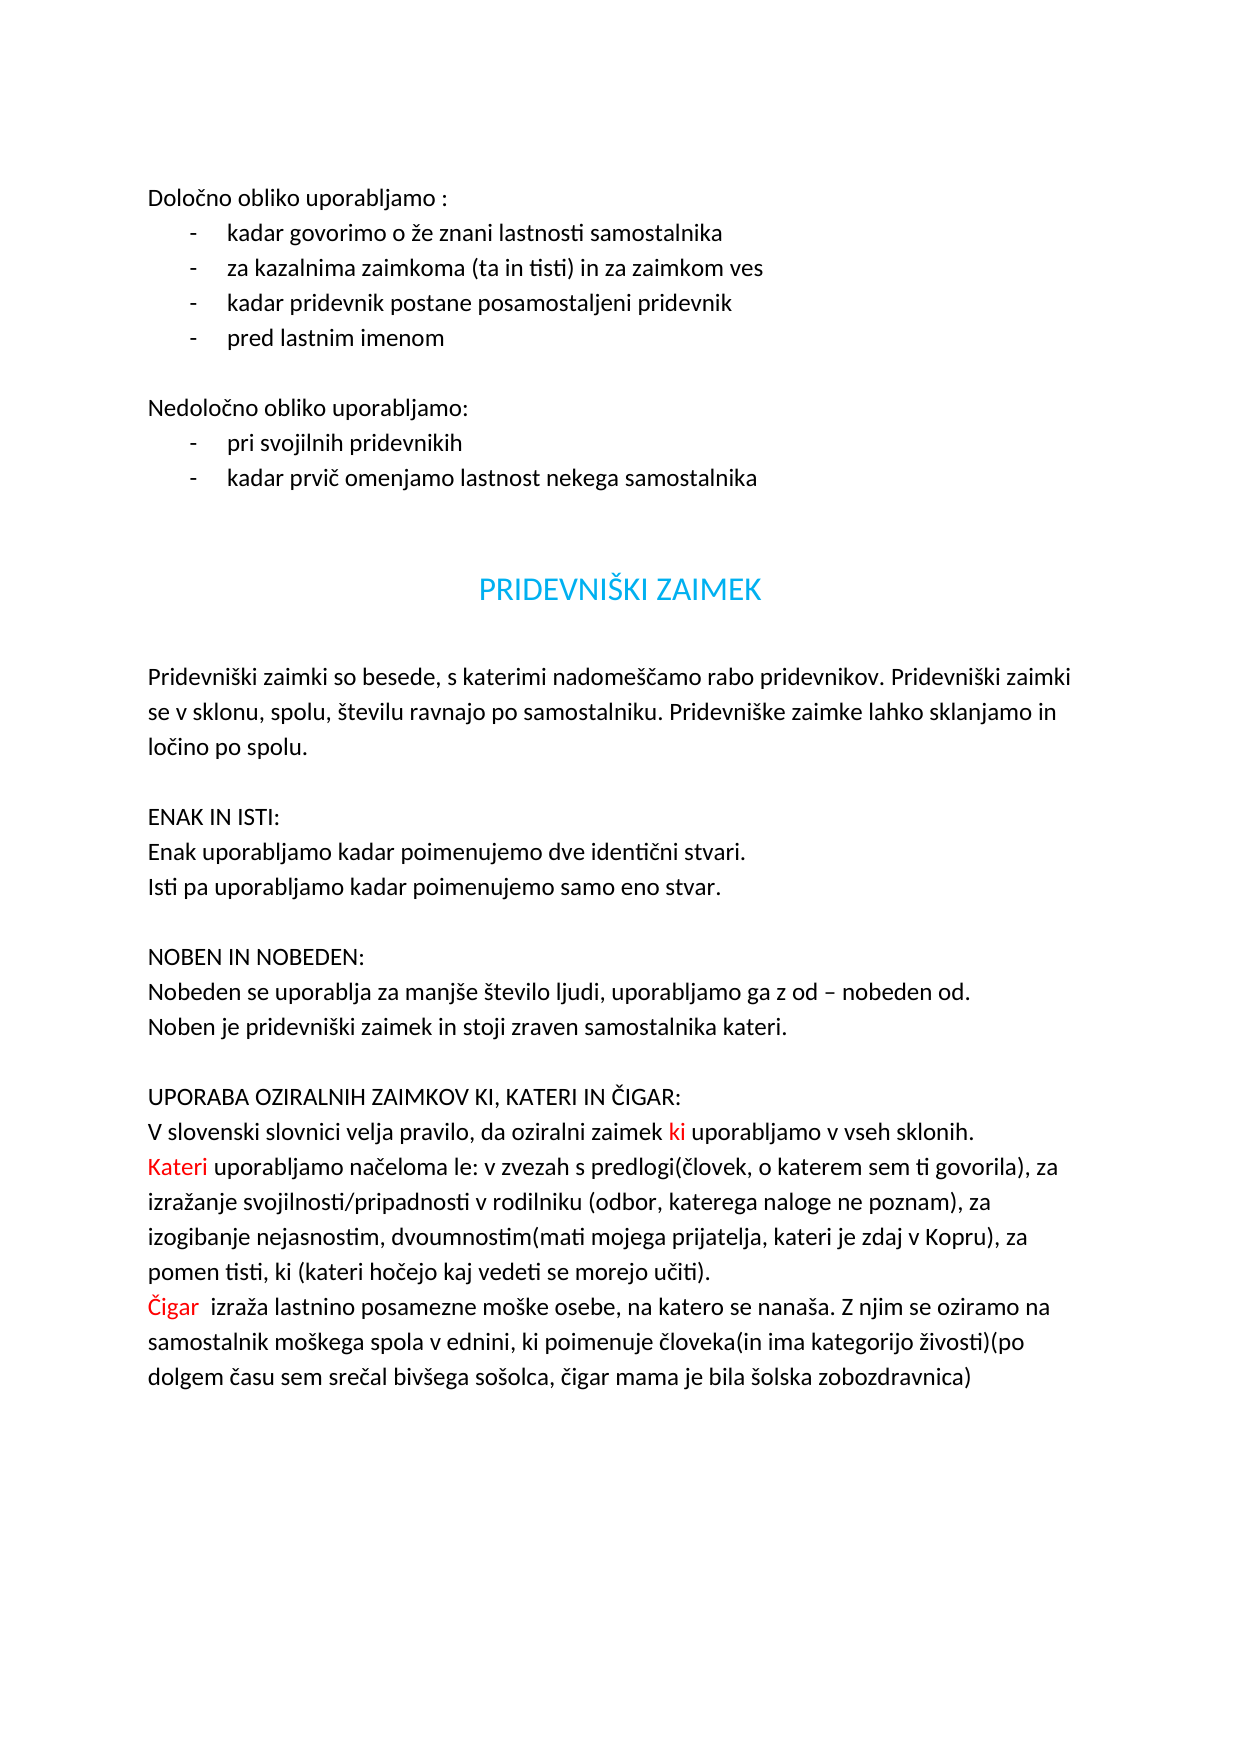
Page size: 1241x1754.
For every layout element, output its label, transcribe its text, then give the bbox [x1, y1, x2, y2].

text ENAK IN ISTI: [148, 801, 1093, 832]
text PRIDEVNIŠKI ZAIMEK [148, 568, 1093, 608]
text Nedoločno obliko uporabljamo: [148, 393, 1093, 423]
list kadar prvič omenjamo lastnost nekega samostalnika [189, 463, 1093, 493]
text Nobeden se uporablja za manjše število ljudi, uporabljamo ga z od – nobeden od. [148, 976, 1093, 1007]
text UPORABA OZIRALNIH ZAIMKOV KI, KATERI IN ČIGAR: [148, 1081, 1093, 1112]
list pred lastnim imenom [189, 323, 1093, 353]
text Noben je pridevniški zaimek in stoji zraven samostalnika kateri. [148, 1011, 1093, 1042]
text Isti pa uporabljamo kadar poimenujemo samo eno stvar. [148, 871, 1093, 902]
text Enak uporabljamo kadar poimenujemo dve identični stvari. [148, 836, 1093, 867]
list pri svojilnih pridevnikih [189, 428, 1093, 458]
list za kazalnima zaimkoma (ta in tisti) in za zaimkom ves [189, 253, 1093, 283]
list kadar govorimo o že znani lastnosti samostalnika [189, 218, 1093, 248]
text Kateri uporabljamo načeloma le: v zvezah s predlogi(človek, o katerem sem ti govorila), za izražanje svojilnosti/pripadnosti v rodilniku (odbor, katerega naloge ne poznam), za izogibanje nejasnostim, dvoumnostim(mati mojega prijatelja, kateri je zdaj v Kopru), za pomen tisti, ki (kateri hočejo kaj vedeti se morejo učiti). [148, 1151, 1093, 1287]
list kadar pridevnik postane posamostaljeni pridevnik [189, 288, 1093, 318]
text V slovenski slovnici velja pravilo, da oziralni zaimek ki uporabljamo v vseh sklonih. [148, 1116, 1093, 1147]
text NOBEN IN NOBEDEN: [148, 941, 1093, 972]
text Čigar izraža lastnino posamezne moške osebe, na katero se nanaša. Z njim se oziramo na samostalnik moškega spola v ednini, ki poimenuje človeka(in ima kategorijo živosti)(po dolgem času sem srečal bivšega sošolca, čigar mama je bila šolska zobozdravnica) [148, 1291, 1093, 1392]
text Določno obliko uporabljamo : [148, 183, 1093, 213]
text Pridevniški zaimki so besede, s katerimi nadomeščamo rabo pridevnikov. Pridevniški zaimki se v sklonu, spolu, številu ravnajo po samostalniku. Pridevniške zaimke lahko sklanjamo in ločino po spolu. [148, 661, 1093, 762]
